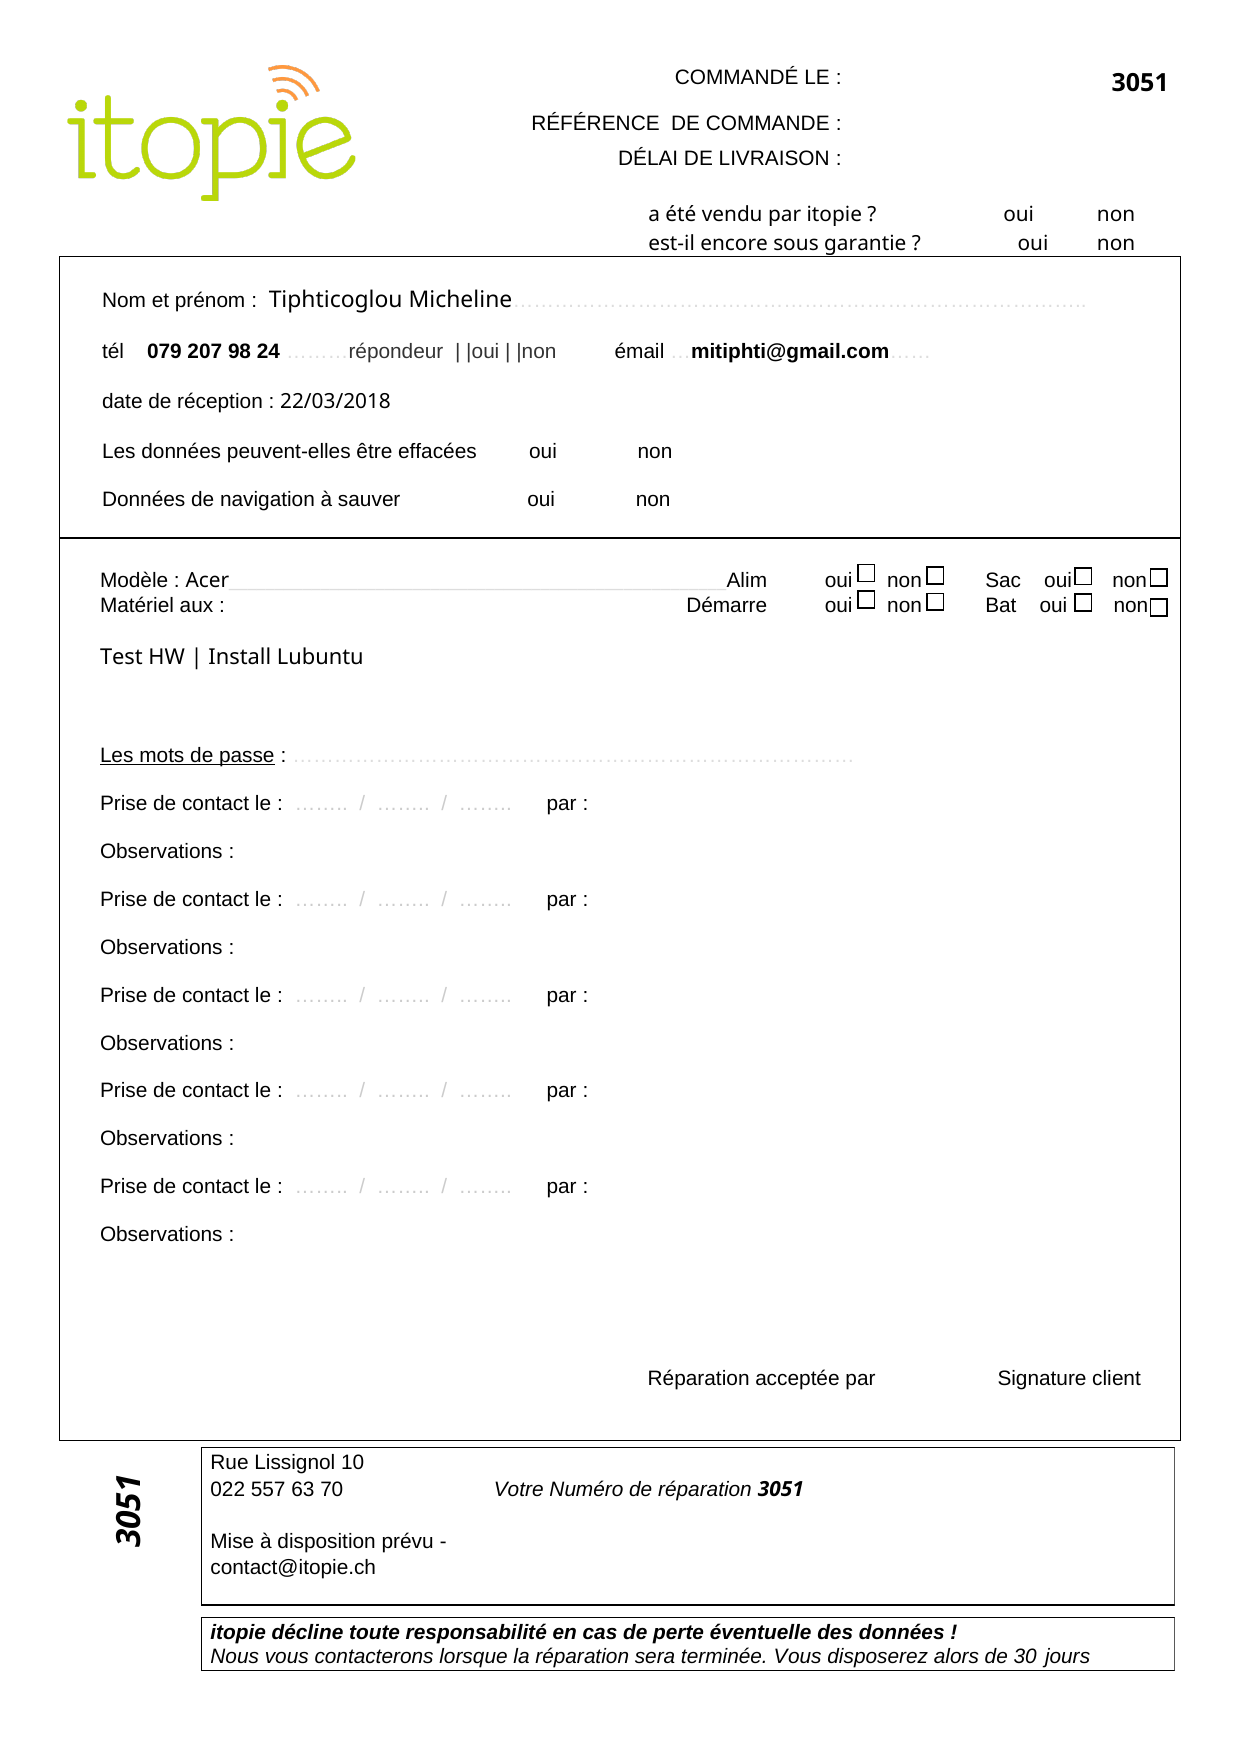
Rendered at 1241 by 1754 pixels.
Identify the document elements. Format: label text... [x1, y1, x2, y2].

table_header 3051 [59, 1441, 195, 1677]
text est-il encore sous garantie ? oui non [59, 228, 1181, 256]
table_header COMMANDÉ LE : [490, 59, 847, 104]
text Modèle : Acer Alim oui non Sac oui non [879, 562, 925, 590]
table_cell DÉLAI DE LIVRAISON : [490, 140, 847, 175]
text Prise de contact le : …….. / …….. / …….. par : [60, 1075, 1180, 1102]
table_header Rue Lissignol 10 022 557 63 70 Votre Numéro de réparation 3051 Mise à disposition prévu - contact@itopie.ch [195, 1441, 1180, 1611]
text date de réception : 22/03/2018 [60, 383, 1180, 415]
text Modèle : Acer Alim oui non Sac oui non [948, 562, 1180, 590]
text Nom et prénom : Tiphticoglou Micheline……………………………………………………………………….. [60, 280, 1180, 314]
text Observations : [60, 1219, 1180, 1246]
text Matériel aux : Démarre oui non Bat oui non [60, 590, 1180, 617]
text Prise de contact le : …….. / …….. / …….. par : [60, 1171, 1180, 1198]
text Observations : [60, 1027, 1180, 1054]
text Prise de contact le : …….. / …….. / …….. par : [60, 788, 1180, 815]
text Données de navigation à sauver oui non [60, 484, 1180, 511]
text Les mots de passe : ……………………………………………………………………… [60, 740, 1180, 767]
text a été vendu par itopie ? oui non [59, 199, 1181, 228]
table_cell [847, 140, 1180, 175]
table_header 3051 [847, 59, 1180, 104]
table_cell itopie décline toute responsabilité en cas de perte éventuelle des données ! Nous vous contacterons lorsque la réparation sera terminée. Vous disposerez alors de 30 jours [195, 1611, 1180, 1677]
text Observations : [60, 836, 1180, 863]
text Prise de contact le : …….. / …….. / …….. par : [60, 979, 1180, 1006]
picture [67, 65, 356, 201]
text Test HW | Install Lubuntu [60, 638, 1180, 671]
text Les données peuvent-elles être effacées oui non [60, 436, 1180, 463]
table_cell [847, 105, 1180, 140]
text Observations : [60, 1123, 1180, 1150]
text Prise de contact le : …….. / …….. / …….. par : [60, 883, 1180, 911]
text Modèle : Acer Alim oui non Sac oui non [60, 562, 856, 590]
text tél 079 207 98 24 ………répondeur | |oui | |non émail …mitiphti@gmail.com…… [60, 335, 1180, 362]
text Réparation acceptée par Signature client [60, 1363, 1180, 1390]
text Observations : [60, 931, 1180, 958]
table_cell RÉFÉRENCE DE COMMANDE : [490, 105, 847, 140]
